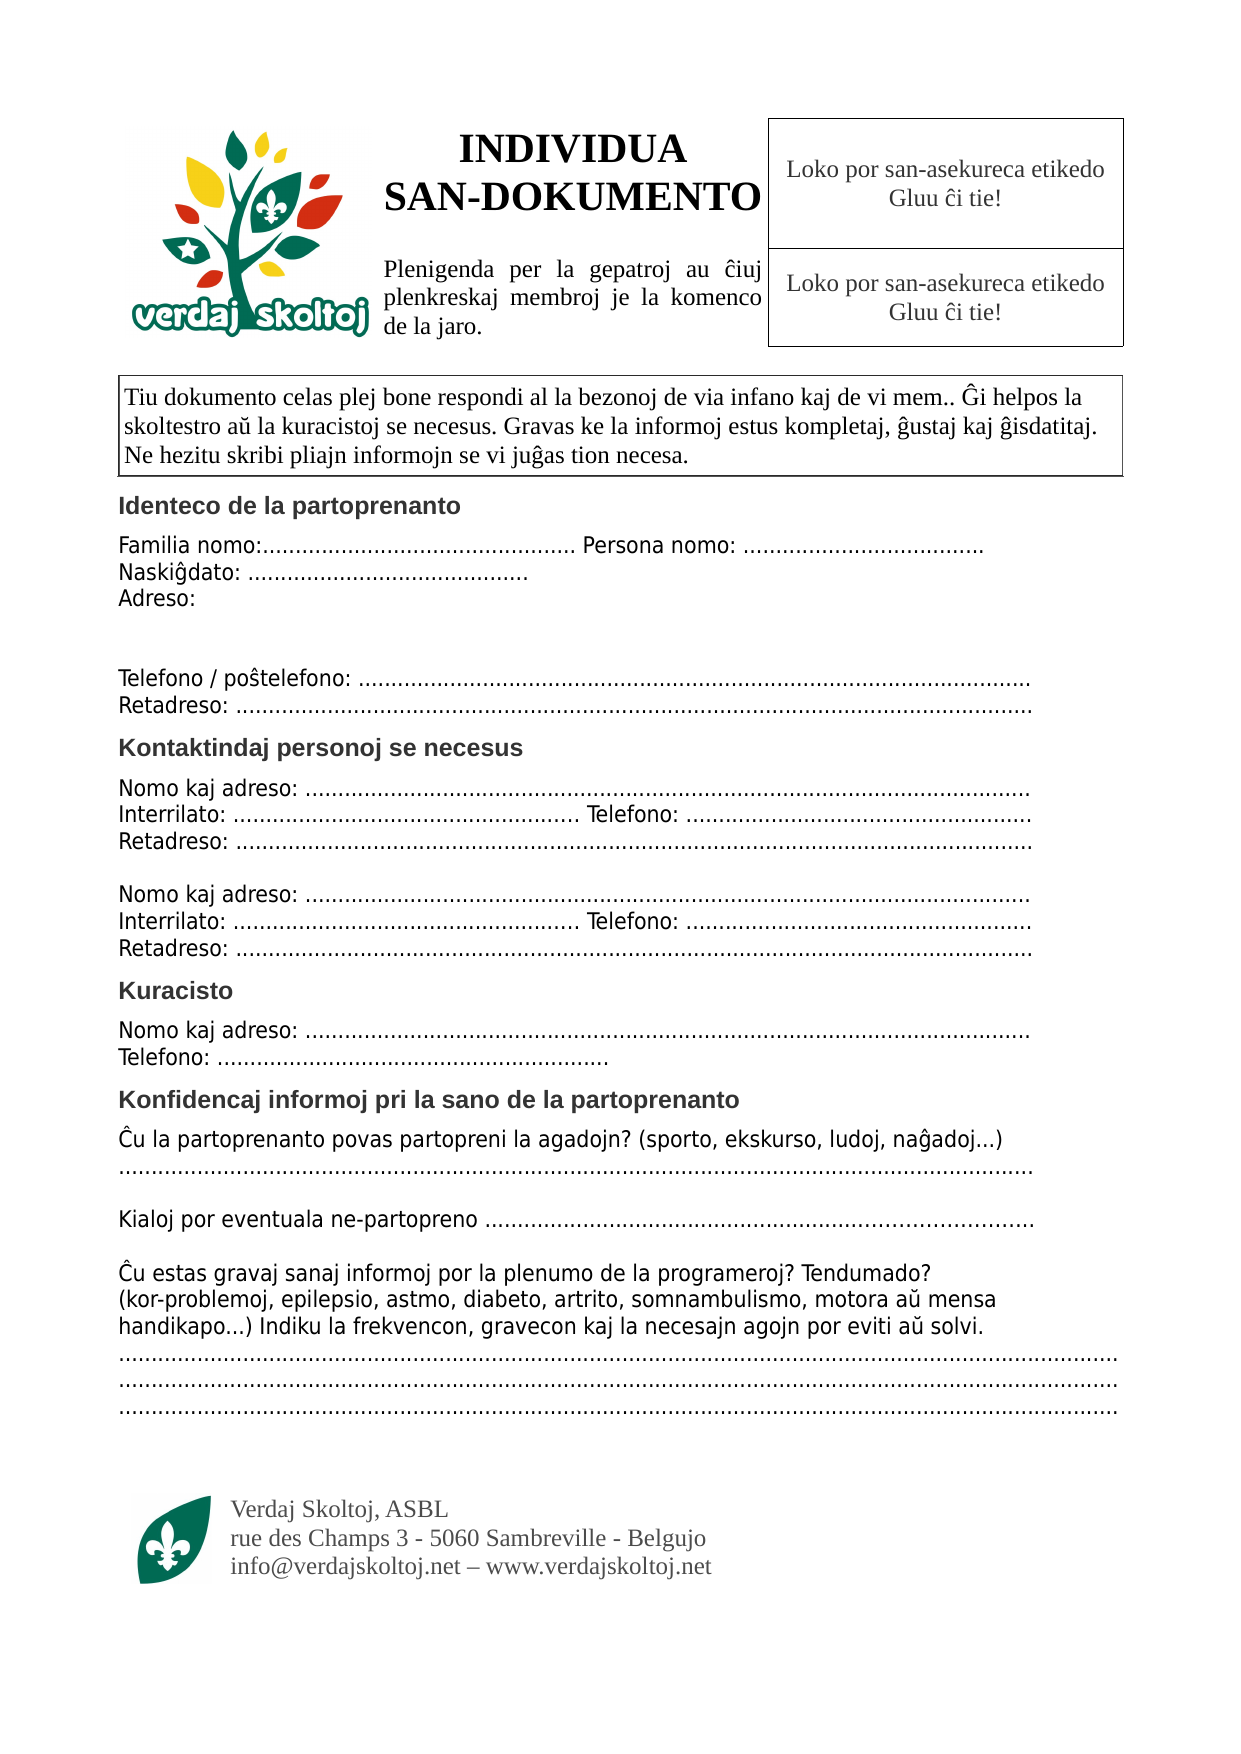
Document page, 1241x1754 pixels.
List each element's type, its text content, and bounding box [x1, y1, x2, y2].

text Telefono / poŝtelefono: ....................................................................................................... [118, 666, 1122, 692]
text Retadreso: .......................................................................................................................... [118, 828, 1122, 855]
table_cell Loko por san-asekureca etikedo Gluu ĉi tie! [769, 249, 1123, 346]
text Nomo kaj adreso: ............................................................................................................... [118, 775, 1122, 801]
text Adreso: [118, 586, 1122, 612]
text Ĉu la partoprenanto povas partopreni la agadojn? (sporto, ekskurso, ludoj, naĝadoj...) ............................................................................................................................................ [118, 1126, 1122, 1180]
subtitle Kuracisto [118, 976, 1122, 1005]
subtitle Identeco de la partoprenanto [118, 491, 1122, 520]
text Retadreso: .......................................................................................................................... [118, 692, 1122, 719]
subtitle Konfidencaj informoj pri la sano de la partoprenanto [118, 1085, 1122, 1114]
table_header [118, 118, 377, 346]
text Nomo kaj adreso: ............................................................................................................... [118, 881, 1122, 908]
picture [130, 1493, 212, 1584]
text Nomo kaj adreso: ............................................................................................................... [118, 1017, 1122, 1044]
table_cell Plenigenda per la gepatroj au ĉiuj plenkreskaj membroj je la komenco de la jaro. [378, 248, 768, 346]
subtitle Kontaktindaj personoj se necesus [118, 733, 1122, 762]
text Familia nomo:................................................ Persona nomo: ..................................... [118, 532, 1122, 559]
text Telefono: ............................................................ [118, 1044, 1122, 1071]
text Interrilato: ..................................................… Telefono: ..................................................... [118, 801, 1122, 828]
text Interrilato: ..................................................… Telefono: ..................................................... [118, 908, 1122, 935]
table_header INDIVIDUA SAN-DOKUMENTO [378, 118, 768, 248]
picture [124, 126, 373, 338]
text Retadreso: .......................................................................................................................... [118, 935, 1122, 961]
table_header Loko por san-asekureca etikedo Gluu ĉi tie! [769, 119, 1123, 248]
text Naskiĝdato: ........................................... [118, 559, 1122, 586]
text Kialoj por eventuala ne-partopreno .........................................................…………………….. [118, 1206, 1122, 1233]
table_header Tiu dokumento celas plej bone respondi al la bezonoj de via infano kaj de vi mem.. Ĝi helpos la skoltestro aŭ la kuracistoj se necesus. Gravas ke la informoj estus kompletaj, ĝustaj kaj ĝisdatitaj. Ne hezitu skribi pliajn informojn se vi juĝas tion necesa. [120, 377, 1122, 474]
text Ĉu estas gravaj sanaj informoj por la plenumo de la programeroj? Tendumado? (kor-problemoj, epilepsio, astmo, diabeto, artrito, somnambulismo, motora aŭ mensa handikapo...) Indiku la frekvencon, gravecon kaj la necesajn agojn por eviti aŭ solvi. ........................................................................................................................................................................................................................................................................................................................................................................................................................................................................... [118, 1260, 1122, 1420]
